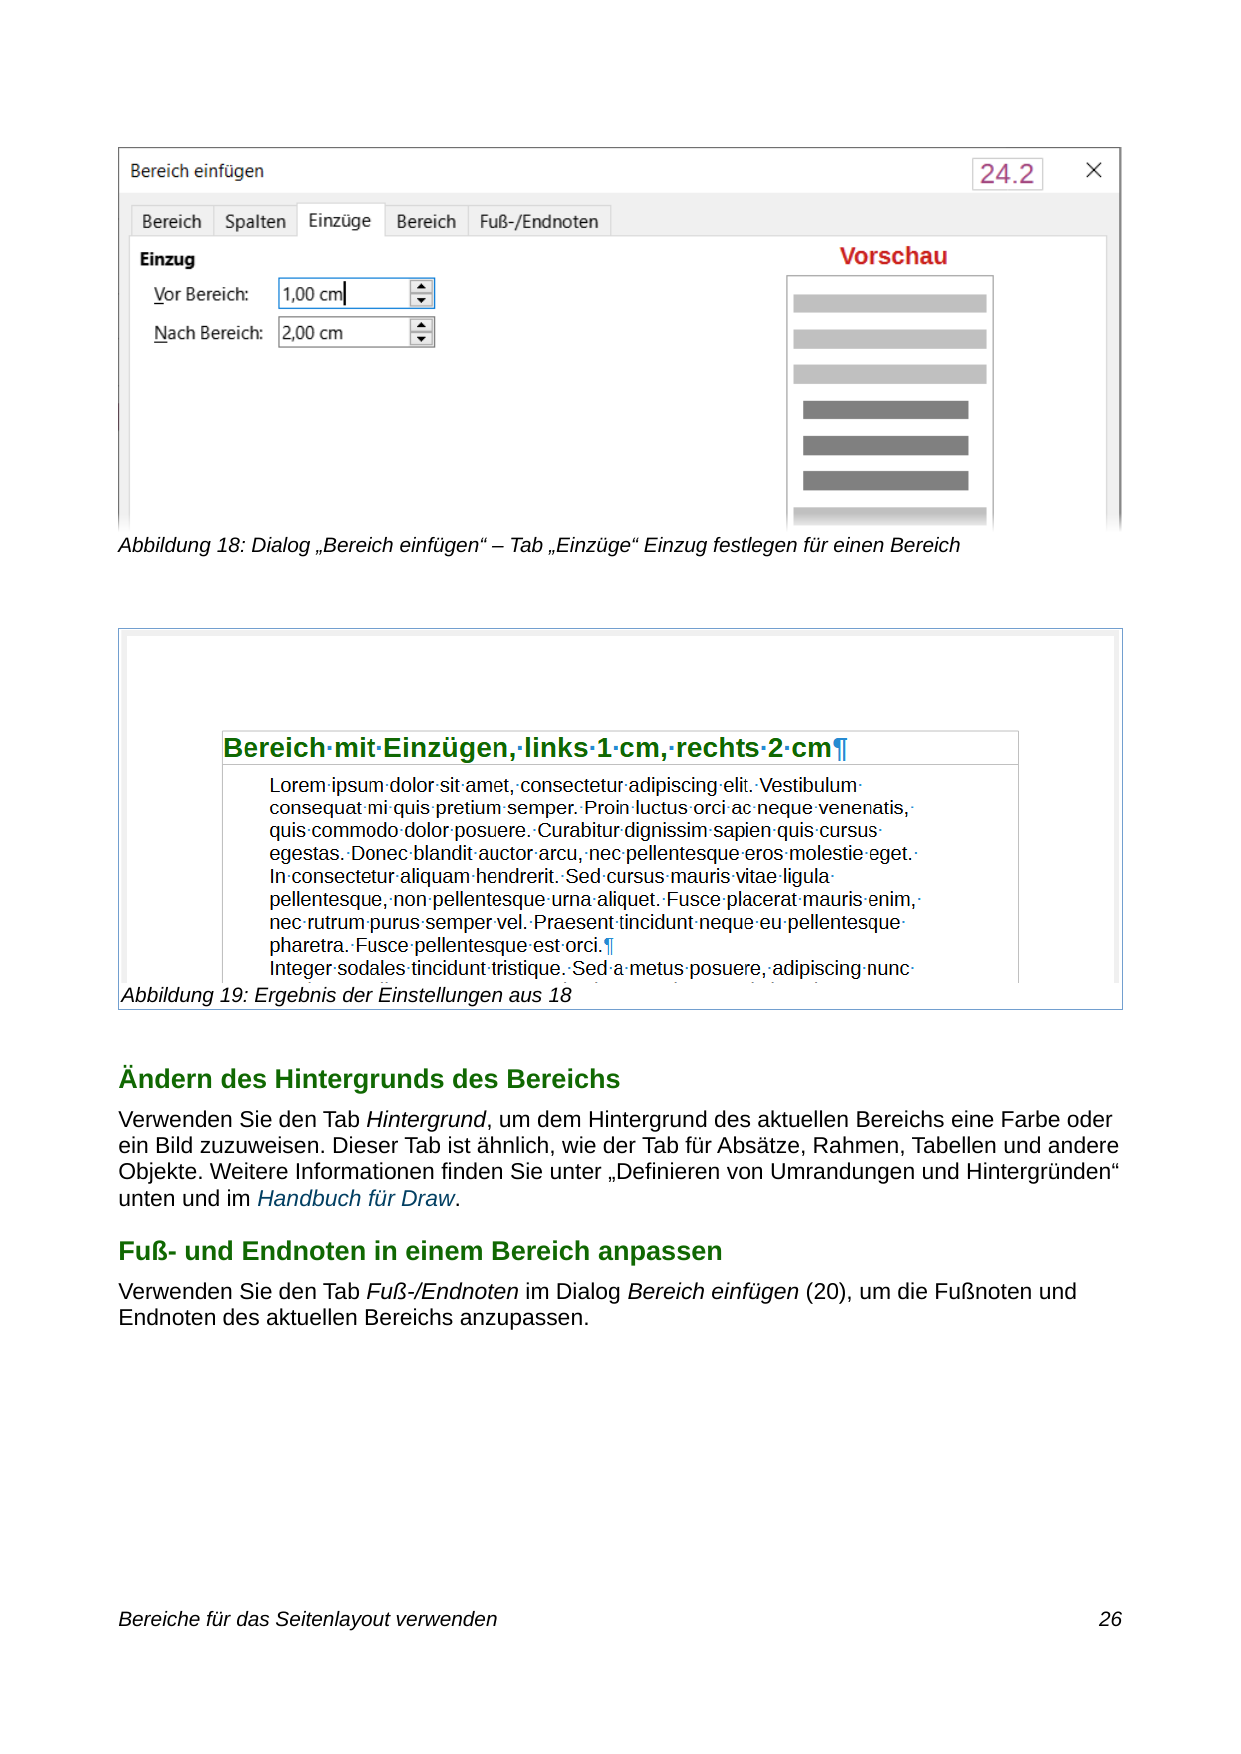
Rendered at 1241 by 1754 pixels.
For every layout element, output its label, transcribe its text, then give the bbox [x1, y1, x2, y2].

picture [118, 147, 1123, 534]
text Verwenden Sie den Tab Fuß-/Endnoten im Dialog Bereich einfügen (Abbildung 20), um die Fußnoten und Endnoten des aktuellen Bereichs anzupassen. [118, 1278, 1122, 1330]
subtitle Ändern des Hintergrunds des Bereichs [118, 1063, 1122, 1094]
text Abbildung 19: Ergebnis der Einstellungen aus Abbildung 18 [121, 983, 1119, 1006]
text Verwenden Sie den Tab Hintergrund, um dem Hintergrund des aktuellen Bereichs eine Farbe oder ein Bild zuzuweisen. Dieser Tab ist ähnlich, wie der Tab für Absätze, Rahmen, Tabellen und andere Objekte. Weitere Informationen finden Sie unter „Definieren von Umrandungen und Hintergründen“ unten und im Handbuch für Draw. [118, 1106, 1122, 1211]
text Abbildung 18: Dialog „Bereich einfügen“ – Tab „Einzüge“ Einzug festlegen für einen Bereich [118, 534, 1122, 557]
picture [121, 630, 1119, 983]
subtitle Fuß- und Endnoten in einem Bereich anpassen [118, 1235, 1122, 1266]
